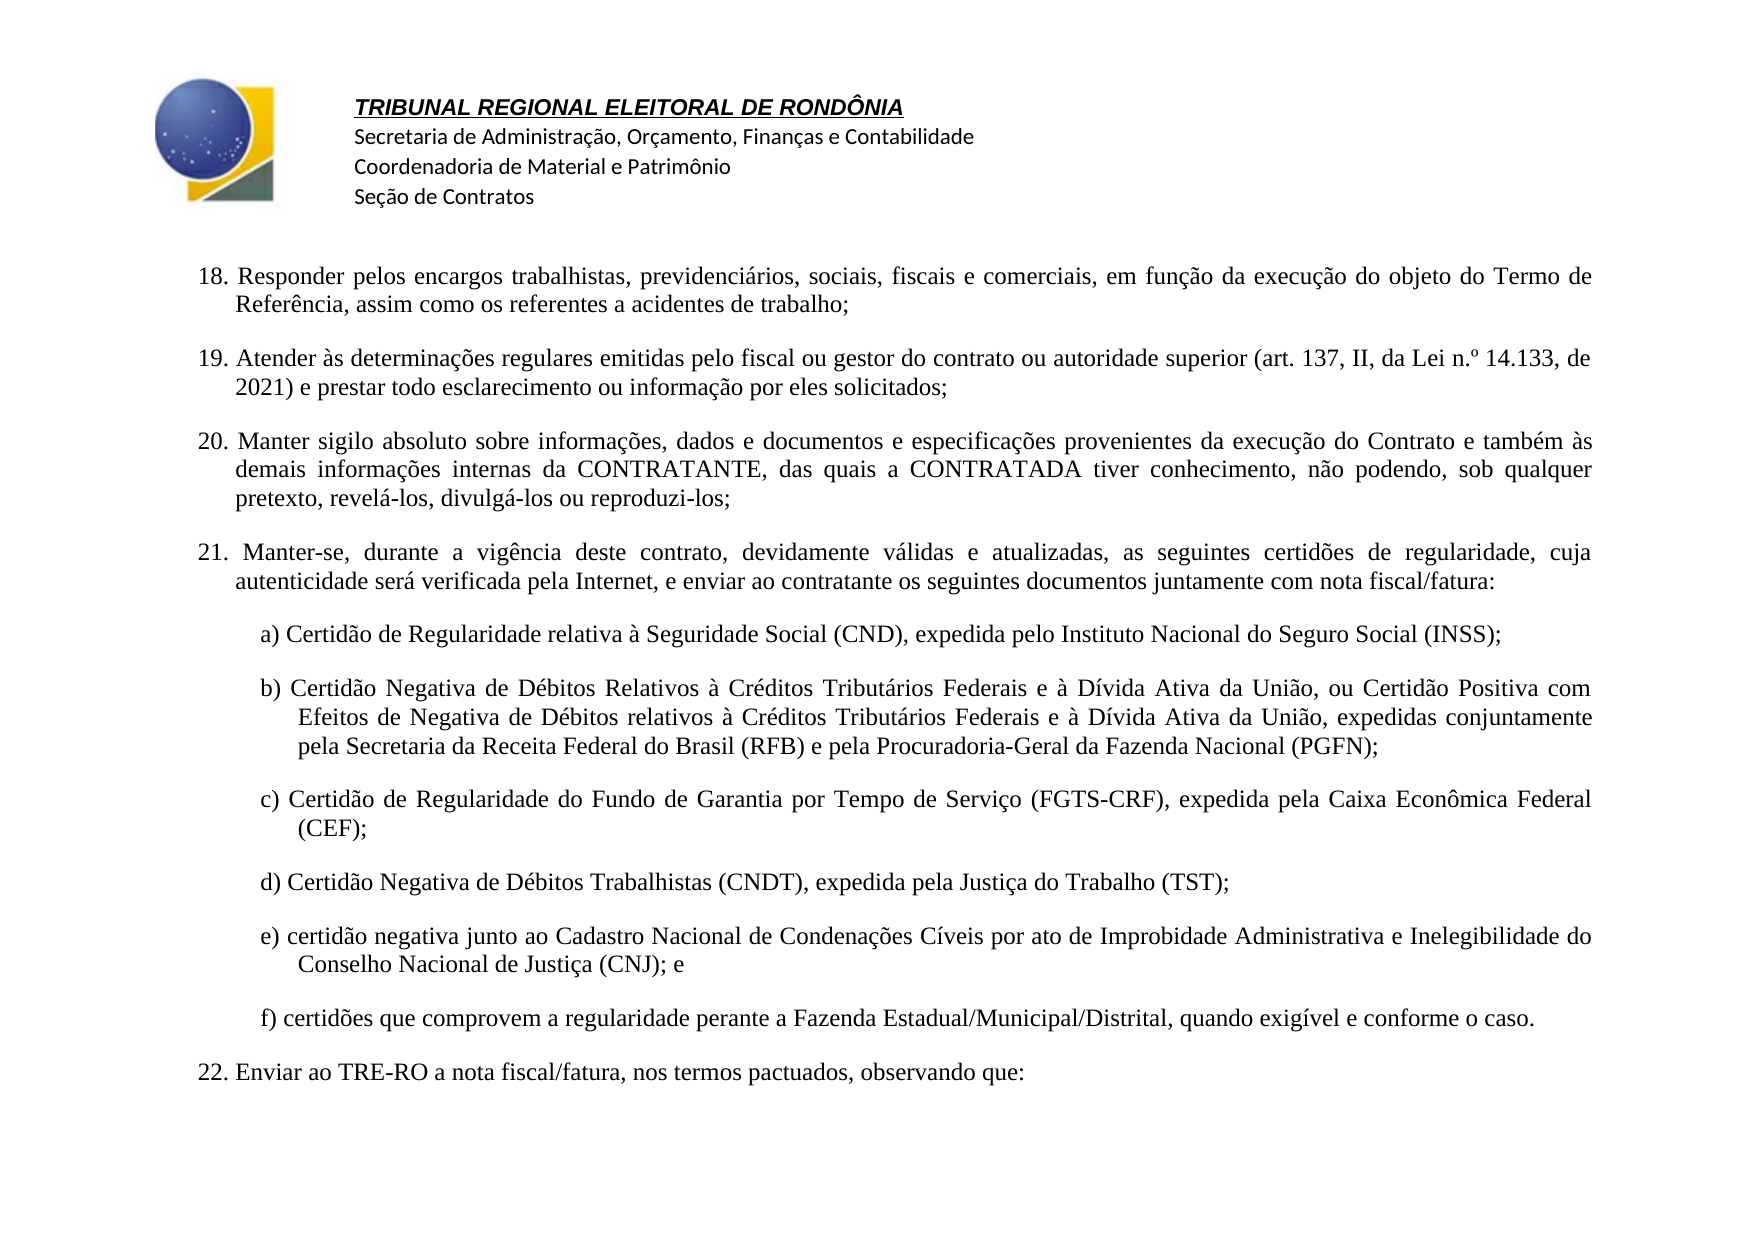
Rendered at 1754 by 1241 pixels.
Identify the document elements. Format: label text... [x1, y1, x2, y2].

text c) Certidão de Regularidade do Fundo de Garantia por Tempo de Serviço (FGTS-CRF), expedida pela Caixa Econômica Federal (CEF); [260, 784, 1594, 842]
text 19. Atender às determinações regulares emitidas pelo fiscal ou gestor do contrato ou autoridade superior (art. 137, II, da Lei n.º 14.133, de 2021) e prestar todo esclarecimento ou informação por eles solicitados; [198, 343, 1594, 401]
text 22. Enviar ao TRE-RO a nota fiscal/fatura, nos termos pactuados, observando que: [198, 1057, 1594, 1086]
text 18. Responder pelos encargos trabalhistas, previdenciários, sociais, fiscais e comerciais, em função da execução do objeto do Termo de Referência, assim como os referentes a acidentes de trabalho; [198, 261, 1594, 318]
text 20. Manter sigilo absoluto sobre informações, dados e documentos e especificações provenientes da execução do Contrato e também às demais informações internas da CONTRATANTE, das quais a CONTRATADA tiver conhecimento, não podendo, sob qualquer pretexto, revelá-los, divulgá-los ou reproduzi-los; [198, 426, 1594, 512]
text 21. Manter-se, durante a vigência deste contrato, devidamente válidas e atualizadas, as seguintes certidões de regularidade, cuja autenticidade será verificada pela Internet, e enviar ao contratante os seguintes documentos juntamente com nota fiscal/fatura: [198, 537, 1594, 594]
text b) Certidão Negativa de Débitos Relativos à Créditos Tributários Federais e à Dívida Ativa da União, ou Certidão Positiva com Efeitos de Negativa de Débitos relativos à Créditos Tributários Federais e à Dívida Ativa da União, expedidas conjuntamente pela Secretaria da Receita Federal do Brasil (RFB) e pela Procuradoria-Geral da Fazenda Nacional (PGFN); [260, 673, 1594, 759]
text e) certidão negativa junto ao Cadastro Nacional de Condenações Cíveis por ato de Improbidade Administrativa e Inelegibilidade do Conselho Nacional de Justiça (CNJ); e [260, 921, 1594, 978]
text f) certidões que comprovem a regularidade perante a Fazenda Estadual/Municipal/Distrital, quando exigível e conforme o caso. [260, 1003, 1594, 1032]
text a) Certidão de Regularidade relativa à Seguridade Social (CND), expedida pelo Instituto Nacional do Seguro Social (INSS); [260, 619, 1594, 648]
text d) Certidão Negativa de Débitos Trabalhistas (CNDT), expedida pela Justiça do Trabalho (TST); [260, 867, 1594, 896]
